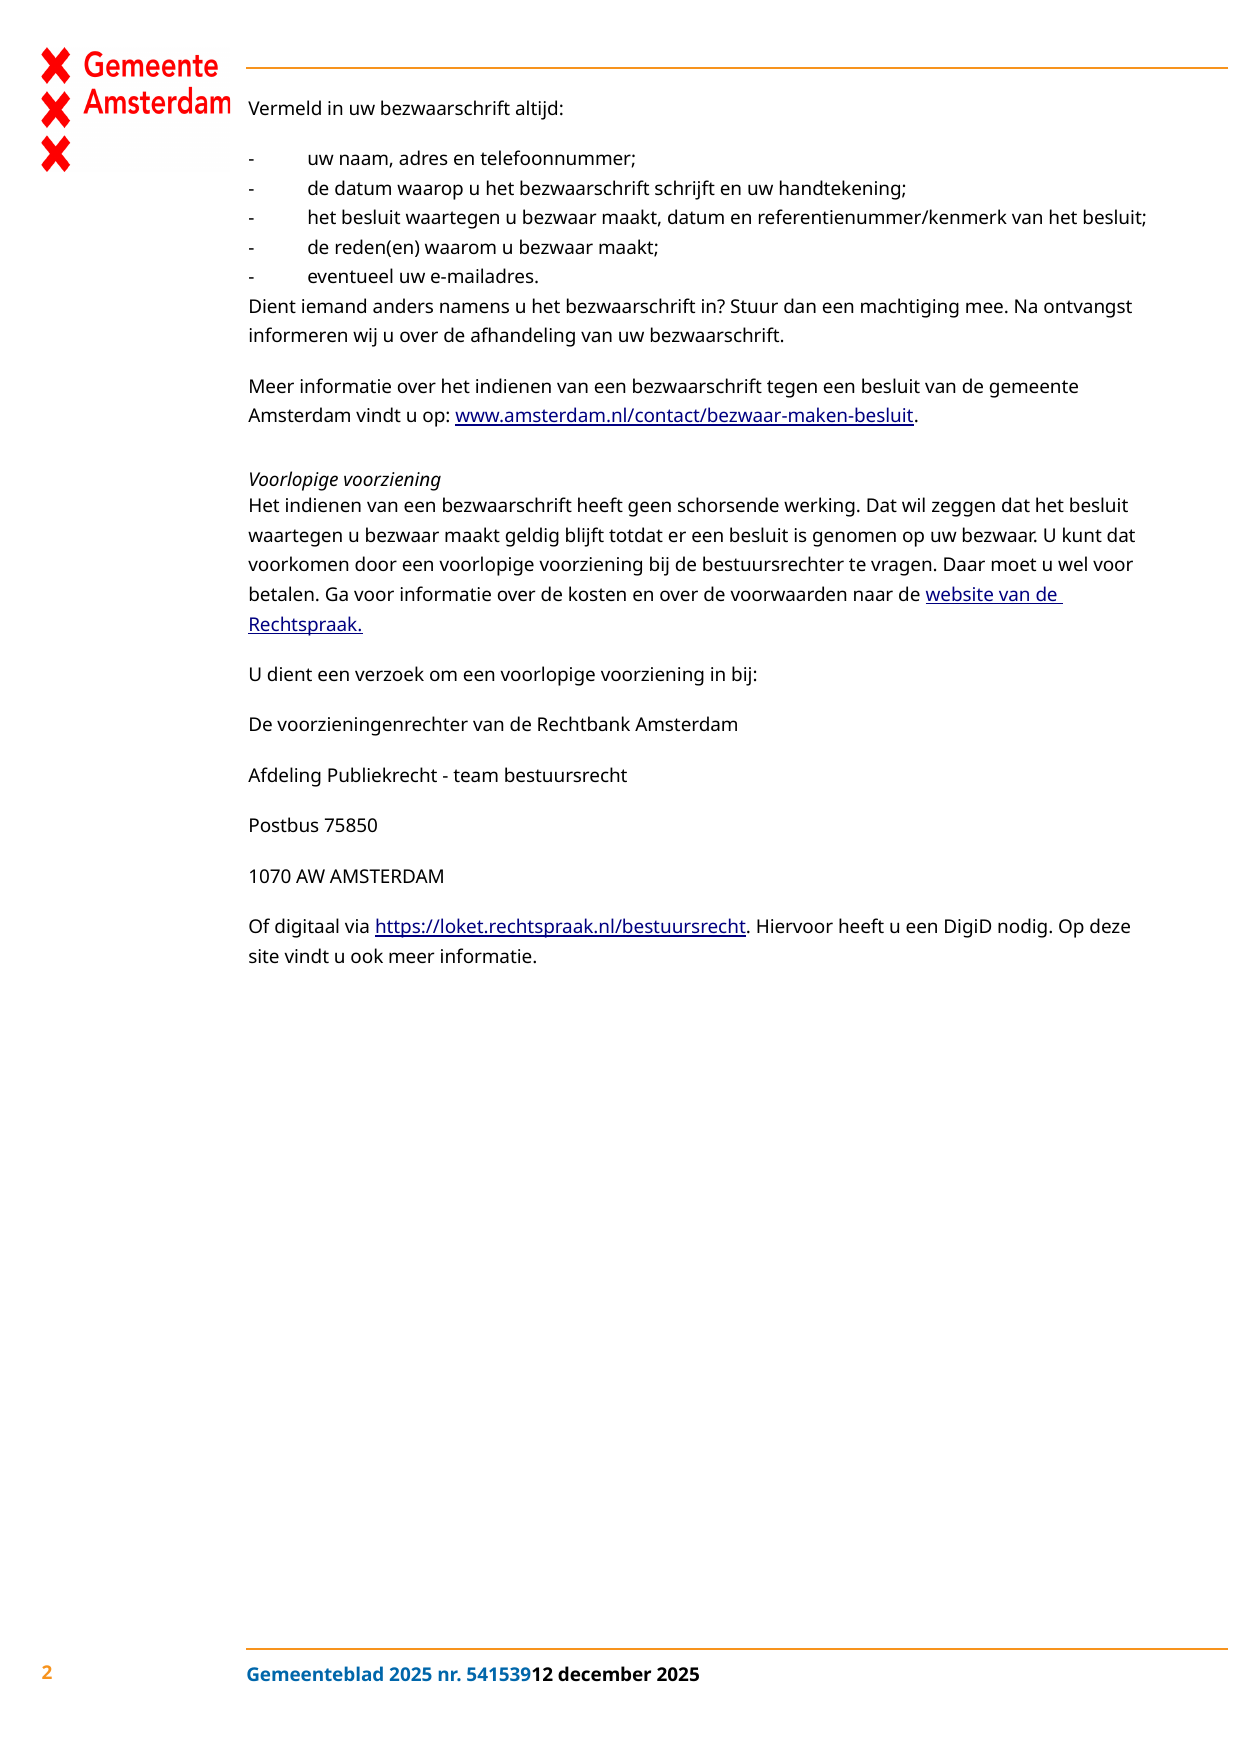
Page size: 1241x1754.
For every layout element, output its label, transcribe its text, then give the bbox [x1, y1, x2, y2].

text U dient een verzoek om een voorlopige voorziening in bij: [248, 661, 1152, 687]
text 1070 AW AMSTERDAM [248, 863, 1152, 888]
list eventueel uw e-mailadres. [248, 263, 1152, 289]
list de reden(en) waarom u bezwaar maakt; [248, 234, 1152, 260]
list de datum waarop u het bezwaarschrift schrijft en uw handtekening; [248, 175, 1152, 201]
text De voorzieningenrechter van de Rechtbank Amsterdam [248, 712, 1152, 737]
text Dient iemand anders namens u het bezwaarschrift in? Stuur dan een machtiging mee. Na ontvangst informeren wij u over de afhandeling van uw bezwaarschrift. [248, 293, 1152, 348]
picture [41, 47, 231, 172]
text Het indienen van een bezwaarschrift heeft geen schorsende werking. Dat wil zeggen dat het besluit waartegen u bezwaar maakt geldig blijft totdat er een besluit is genomen op uw bezwaar. U kunt dat voorkomen door een voorlopige voorziening bij de bestuursrechter te vragen. Daar moet u wel voor betalen. Ga voor informatie over de kosten en over de voorwaarden naar de website van de Rechtspraak. [248, 492, 1152, 636]
text Meer informatie over het indienen van een bezwaarschrift tegen een besluit van de gemeente Amsterdam vindt u op: www.amsterdam.nl/contact/bezwaar-maken-besluit. [248, 373, 1152, 428]
list uw naam, adres en telefoonnummer; [248, 145, 1152, 171]
text Of digitaal via https://loket.rechtspraak.nl/bestuursrecht. Hiervoor heeft u een DigiD nodig. Op deze site vindt u ook meer informatie. [248, 913, 1152, 968]
text Afdeling Publiekrecht - team bestuursrecht [248, 762, 1152, 788]
list het besluit waartegen u bezwaar maakt, datum en referentienummer/kenmerk van het besluit; [248, 204, 1152, 230]
text Postbus 75850 [248, 812, 1152, 838]
text Vermeld in uw bezwaarschrift altijd: [248, 95, 1152, 121]
text Voorlopige voorziening [248, 467, 1152, 492]
